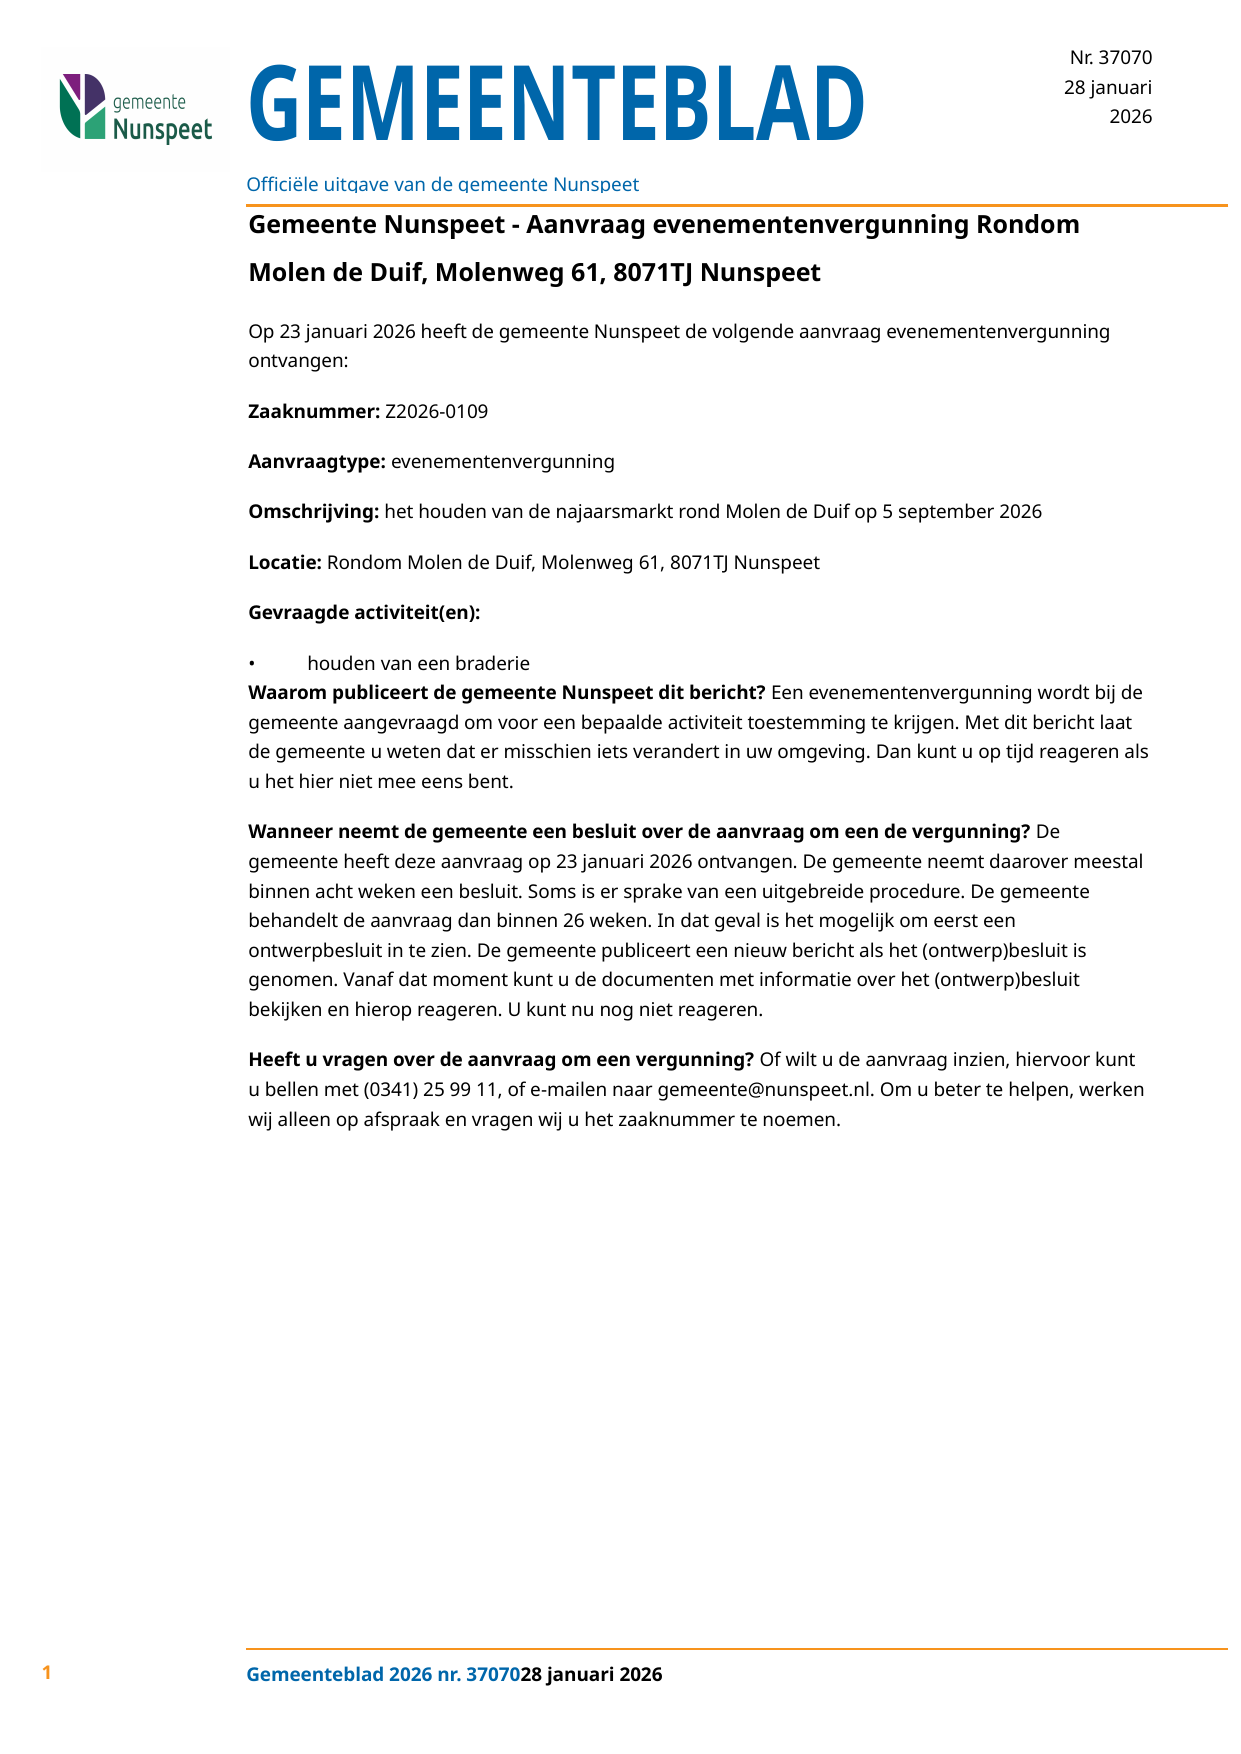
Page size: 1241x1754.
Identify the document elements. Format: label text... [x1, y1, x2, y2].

text Gemeente Nunspeet - Aanvraag evenementenvergunning Rondom Molen de Duif, Molenweg 61, 8071TJ Nunspeet [248, 207, 1152, 288]
text Wanneer neemt de gemeente een besluit over de aanvraag om een de vergunning? De gemeente heeft deze aanvraag op 23 januari 2026 ontvangen. De gemeente neemt daarover meestal binnen acht weken een besluit. Soms is er sprake van een uitgebreide procedure. De gemeente behandelt de aanvraag dan binnen 26 weken. In dat geval is het mogelijk om eerst een ontwerpbesluit in te zien. De gemeente publiceert een nieuw bericht als het (ontwerp)besluit is genomen. Vanaf dat moment kunt u de documenten met informatie over het (ontwerp)besluit bekijken en hierop reageren. U kunt nu nog niet reageren. [248, 819, 1152, 1022]
text Op 23 januari 2026 heeft de gemeente Nunspeet de volgende aanvraag evenementenvergunning ontvangen: [248, 318, 1152, 373]
list houden van een braderie [248, 650, 1152, 676]
text Aanvraagtype: evenementenvergunning [248, 448, 1152, 474]
text Gevraagde activiteit(en): [248, 599, 1152, 625]
text Locatie: Rondom Molen de Duif, Molenweg 61, 8071TJ Nunspeet [248, 549, 1152, 575]
text Heeft u vragen over de aanvraag om een vergunning? Of wilt u de aanvraag inzien, hiervoor kunt u bellen met (0341) 25 99 11, of e-mailen naar gemeente@nunspeet.nl. Om u beter te helpen, werken wij alleen op afspraak en vragen wij u het zaaknummer te noemen. [248, 1047, 1152, 1132]
text Omschrijving: het houden van de najaarsmarkt rond Molen de Duif op 5 september 2026 [248, 499, 1152, 524]
text Zaaknummer: Z2026-0109 [248, 398, 1152, 424]
text Waarom publiceert de gemeente Nunspeet dit bericht? Een evenementenvergunning wordt bij de gemeente aangevraagd om voor een bepaalde activiteit toestemming te krijgen. Met dit bericht laat de gemeente u weten dat er misschien iets verandert in uw omgeving. Dan kunt u op tijd reageren als u het hier niet mee eens bent. [248, 679, 1152, 794]
picture [41, 47, 231, 172]
